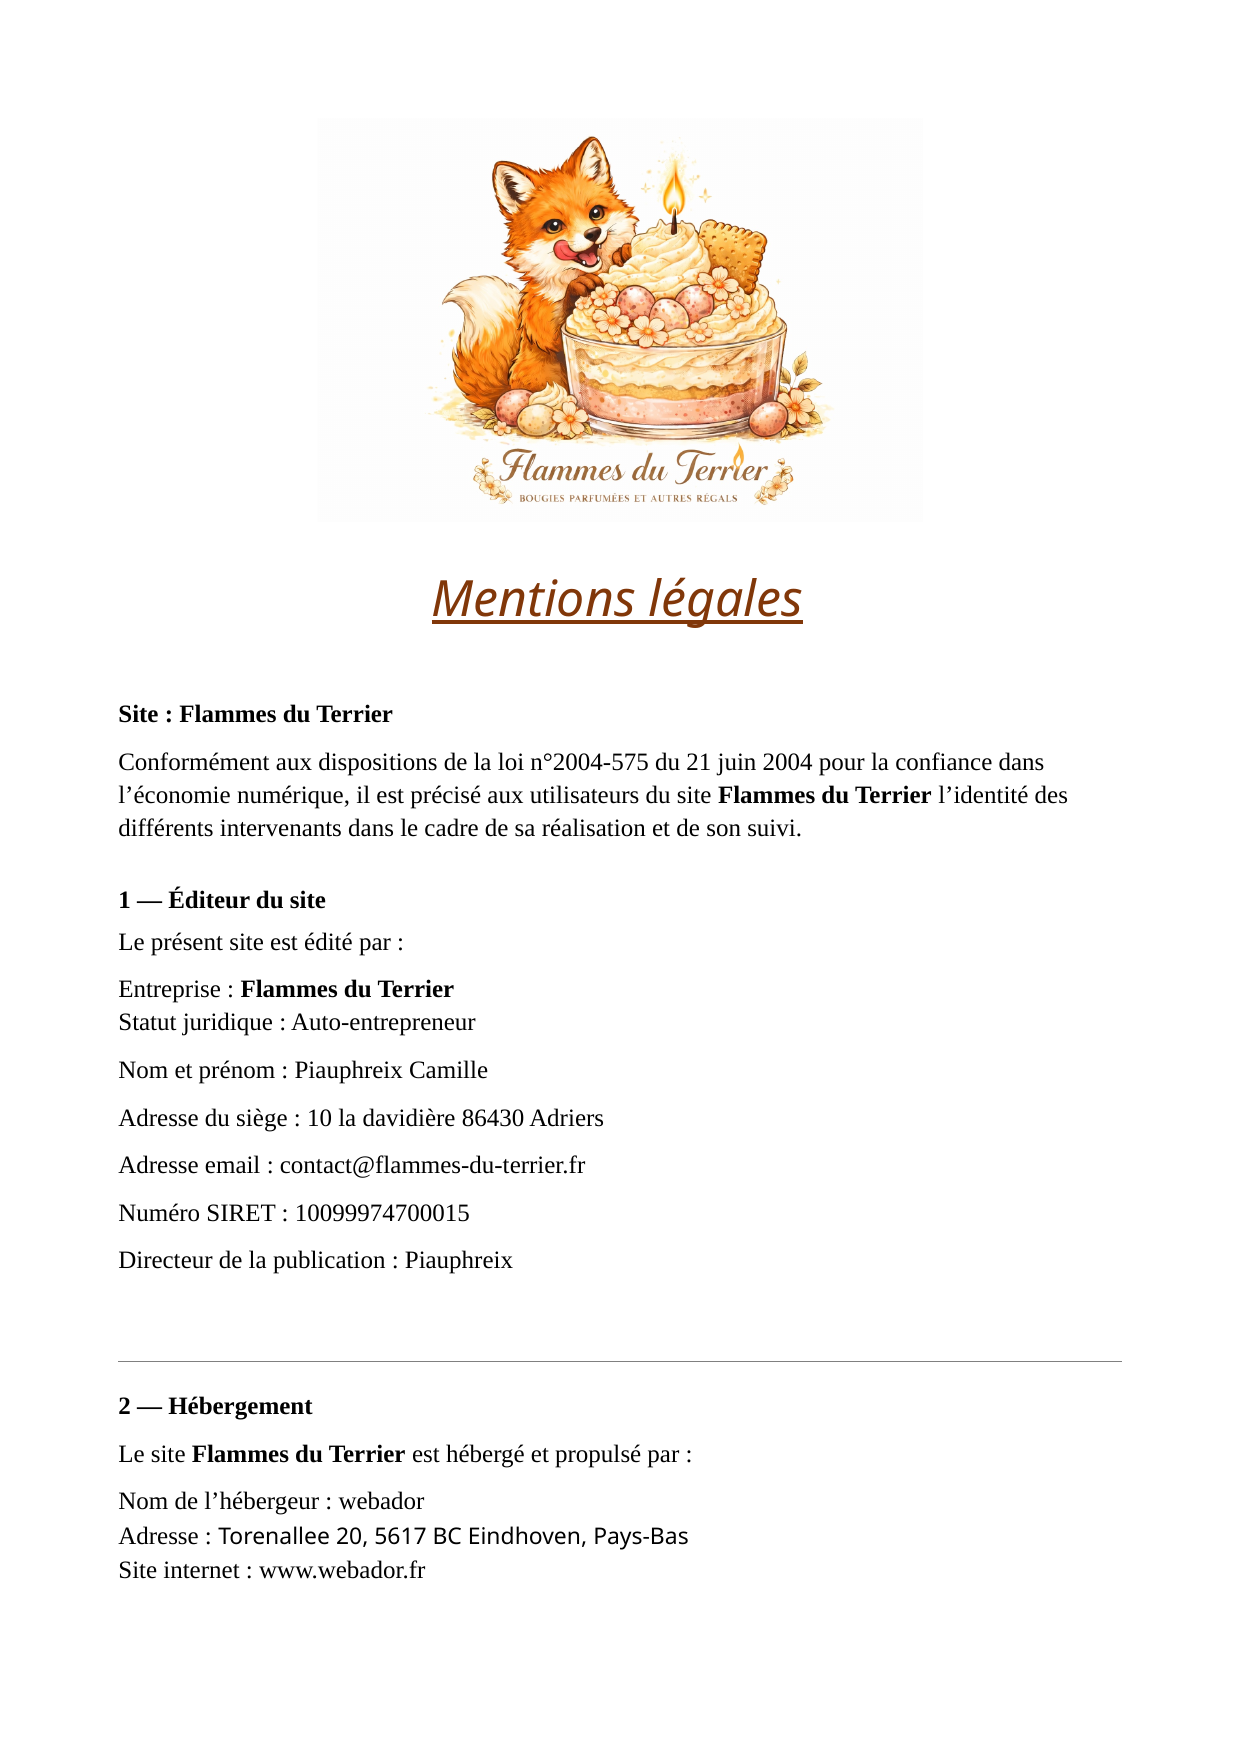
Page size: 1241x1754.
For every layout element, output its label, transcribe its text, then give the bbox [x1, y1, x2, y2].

text Directeur de la publication : Piauphreix [118, 1246, 1122, 1274]
subtitle 1 — Éditeur du site [118, 886, 1122, 914]
text Site : Flammes du Terrier [118, 699, 1122, 728]
text Adresse du siège : 10 la davidière 86430 Adriers [118, 1103, 1122, 1131]
text 2 — Hébergement [118, 1391, 1122, 1420]
text Adresse email : contact@flammes-du-terrier.fr [118, 1150, 1122, 1179]
text Nom et prénom : Piauphreix Camille [118, 1055, 1122, 1084]
text Le présent site est édité par : [118, 927, 1122, 956]
text Numéro SIRET : 10099974700015 [118, 1198, 1122, 1227]
text Conformément aux dispositions de la loi n°2004-575 du 21 juin 2004 pour la confiance dans l’économie numérique, il est précisé aux utilisateurs du site Flammes du Terrier l’identité des différents intervenants dans le cadre de sa réalisation et de son suivi. [118, 747, 1122, 842]
picture [317, 118, 924, 522]
text Nom de l’hébergeur : webador Adresse : Torenallee 20, 5617 BC Eindhoven, Pays-Bas Site internet : www.webador.fr [118, 1486, 1122, 1584]
text Mentions légales [118, 563, 1122, 631]
text Entreprise : Flammes du Terrier Statut juridique : Auto-entrepreneur [118, 974, 1122, 1036]
text Le site Flammes du Terrier est hébergé et propulsé par : [118, 1439, 1122, 1467]
